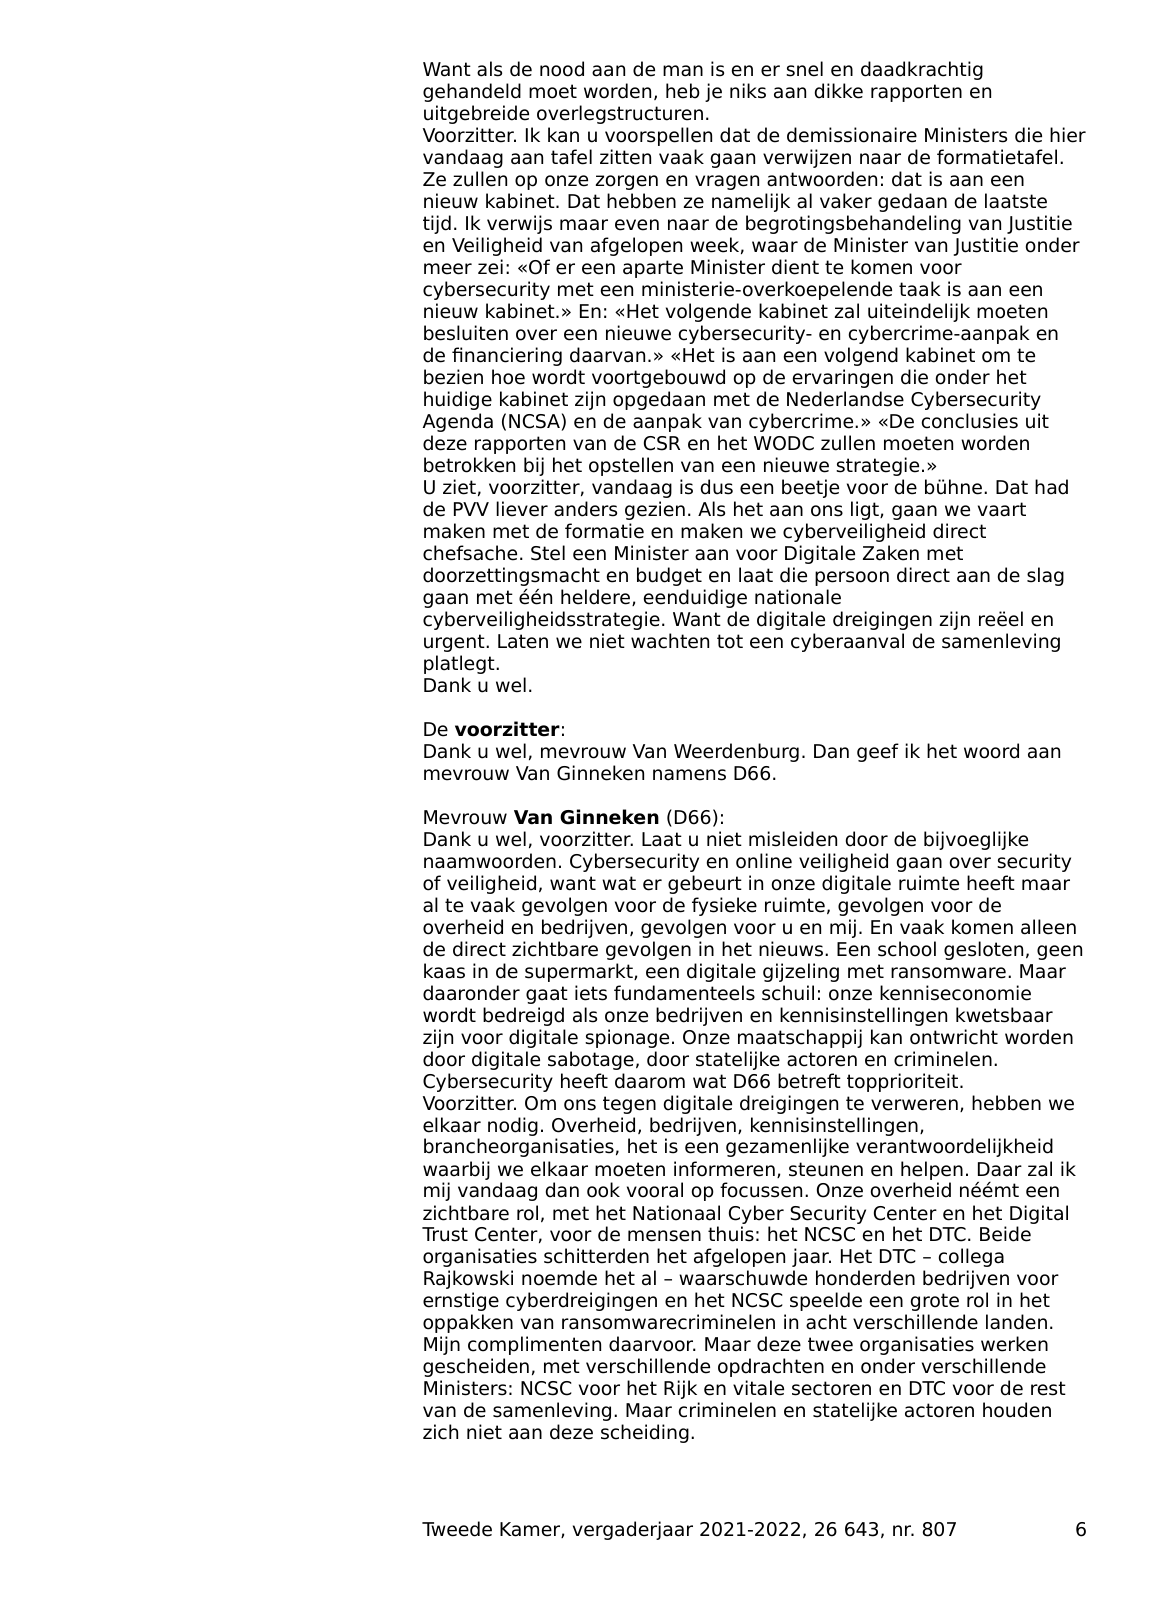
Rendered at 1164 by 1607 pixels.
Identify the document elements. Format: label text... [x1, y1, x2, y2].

text Dank u wel, mevrouw Van Weerdenburg. Dan geef ik het woord aan mevrouw Van Ginneken namens D66. [422, 741, 1087, 784]
text Voorzitter. Om ons tegen digitale dreigingen te verweren, hebben we elkaar nodig. Overheid, bedrijven, kennisinstellingen, brancheorganisaties, het is een gezamenlijke verantwoordelijkheid waarbij we elkaar moeten informeren, steunen en helpen. Daar zal ik mij vandaag dan ook vooral op focussen. Onze overheid néémt een zichtbare rol, met het Nationaal Cyber Security Center en het Digital Trust Center, voor de mensen thuis: het NCSC en het DTC. Beide organisaties schitterden het afgelopen jaar. Het DTC – collega Rajkowski noemde het al – waarschuwde honderden bedrijven voor ernstige cyberdreigingen en het NCSC speelde een grote rol in het oppakken van ransomwarecriminelen in acht verschillende landen. Mijn complimenten daarvoor. Maar deze twee organisaties werken gescheiden, met verschillende opdrachten en onder verschillende Ministers: NCSC voor het Rijk en vitale sectoren en DTC voor de rest van de samenleving. Maar criminelen en statelijke actoren houden zich niet aan deze scheiding. [422, 1092, 1087, 1444]
text Mevrouw Van Ginneken (D66): [422, 807, 1087, 829]
text Voorzitter. Ik kan u voorspellen dat de demissionaire Ministers die hier vandaag aan tafel zitten vaak gaan verwijzen naar de formatietafel. Ze zullen op onze zorgen en vragen antwoorden: dat is aan een nieuw kabinet. Dat hebben ze namelijk al vaker gedaan de laatste tijd. Ik verwijs maar even naar de begrotingsbehandeling van Justitie en Veiligheid van afgelopen week, waar de Minister van Justitie onder meer zei: «Of er een aparte Minister dient te komen voor cybersecurity met een ministerie-overkoepelende taak is aan een nieuw kabinet.» En: «Het volgende kabinet zal uiteindelijk moeten besluiten over een nieuwe cybersecurity- en cybercrime-aanpak en de financiering daarvan.» «Het is aan een volgend kabinet om te bezien hoe wordt voortgebouwd op de ervaringen die onder het huidige kabinet zijn opgedaan met de Nederlandse Cybersecurity Agenda (NCSA) en de aanpak van cybercrime.» «De conclusies uit deze rapporten van de CSR en het WODC zullen moeten worden betrokken bij het opstellen van een nieuwe strategie.» [422, 125, 1087, 477]
text Dank u wel. [422, 674, 1087, 696]
text Want als de nood aan de man is en er snel en daadkrachtig gehandeld moet worden, heb je niks aan dikke rapporten en uitgebreide overlegstructuren. [422, 59, 1087, 125]
text De voorzitter: [422, 719, 1087, 741]
text U ziet, voorzitter, vandaag is dus een beetje voor de bühne. Dat had de PVV liever anders gezien. Als het aan ons ligt, gaan we vaart maken met de formatie en maken we cyberveiligheid direct chefsache. Stel een Minister aan voor Digitale Zaken met doorzettingsmacht en budget en laat die persoon direct aan de slag gaan met één heldere, eenduidige nationale cyberveiligheidsstrategie. Want de digitale dreigingen zijn reëel en urgent. Laten we niet wachten tot een cyberaanval de samenleving platlegt. [422, 477, 1087, 674]
text Dank u wel, voorzitter. Laat u niet misleiden door de bijvoeglijke naamwoorden. Cybersecurity en online veiligheid gaan over security of veiligheid, want wat er gebeurt in onze digitale ruimte heeft maar al te vaak gevolgen voor de fysieke ruimte, gevolgen voor de overheid en bedrijven, gevolgen voor u en mij. En vaak komen alleen de direct zichtbare gevolgen in het nieuws. Een school gesloten, geen kaas in de supermarkt, een digitale gijzeling met ransomware. Maar daaronder gaat iets fundamenteels schuil: onze kenniseconomie wordt bedreigd als onze bedrijven en kennisinstellingen kwetsbaar zijn voor digitale spionage. Onze maatschappij kan ontwricht worden door digitale sabotage, door statelijke actoren en criminelen. Cybersecurity heeft daarom wat D66 betreft topprioriteit. [422, 829, 1087, 1092]
